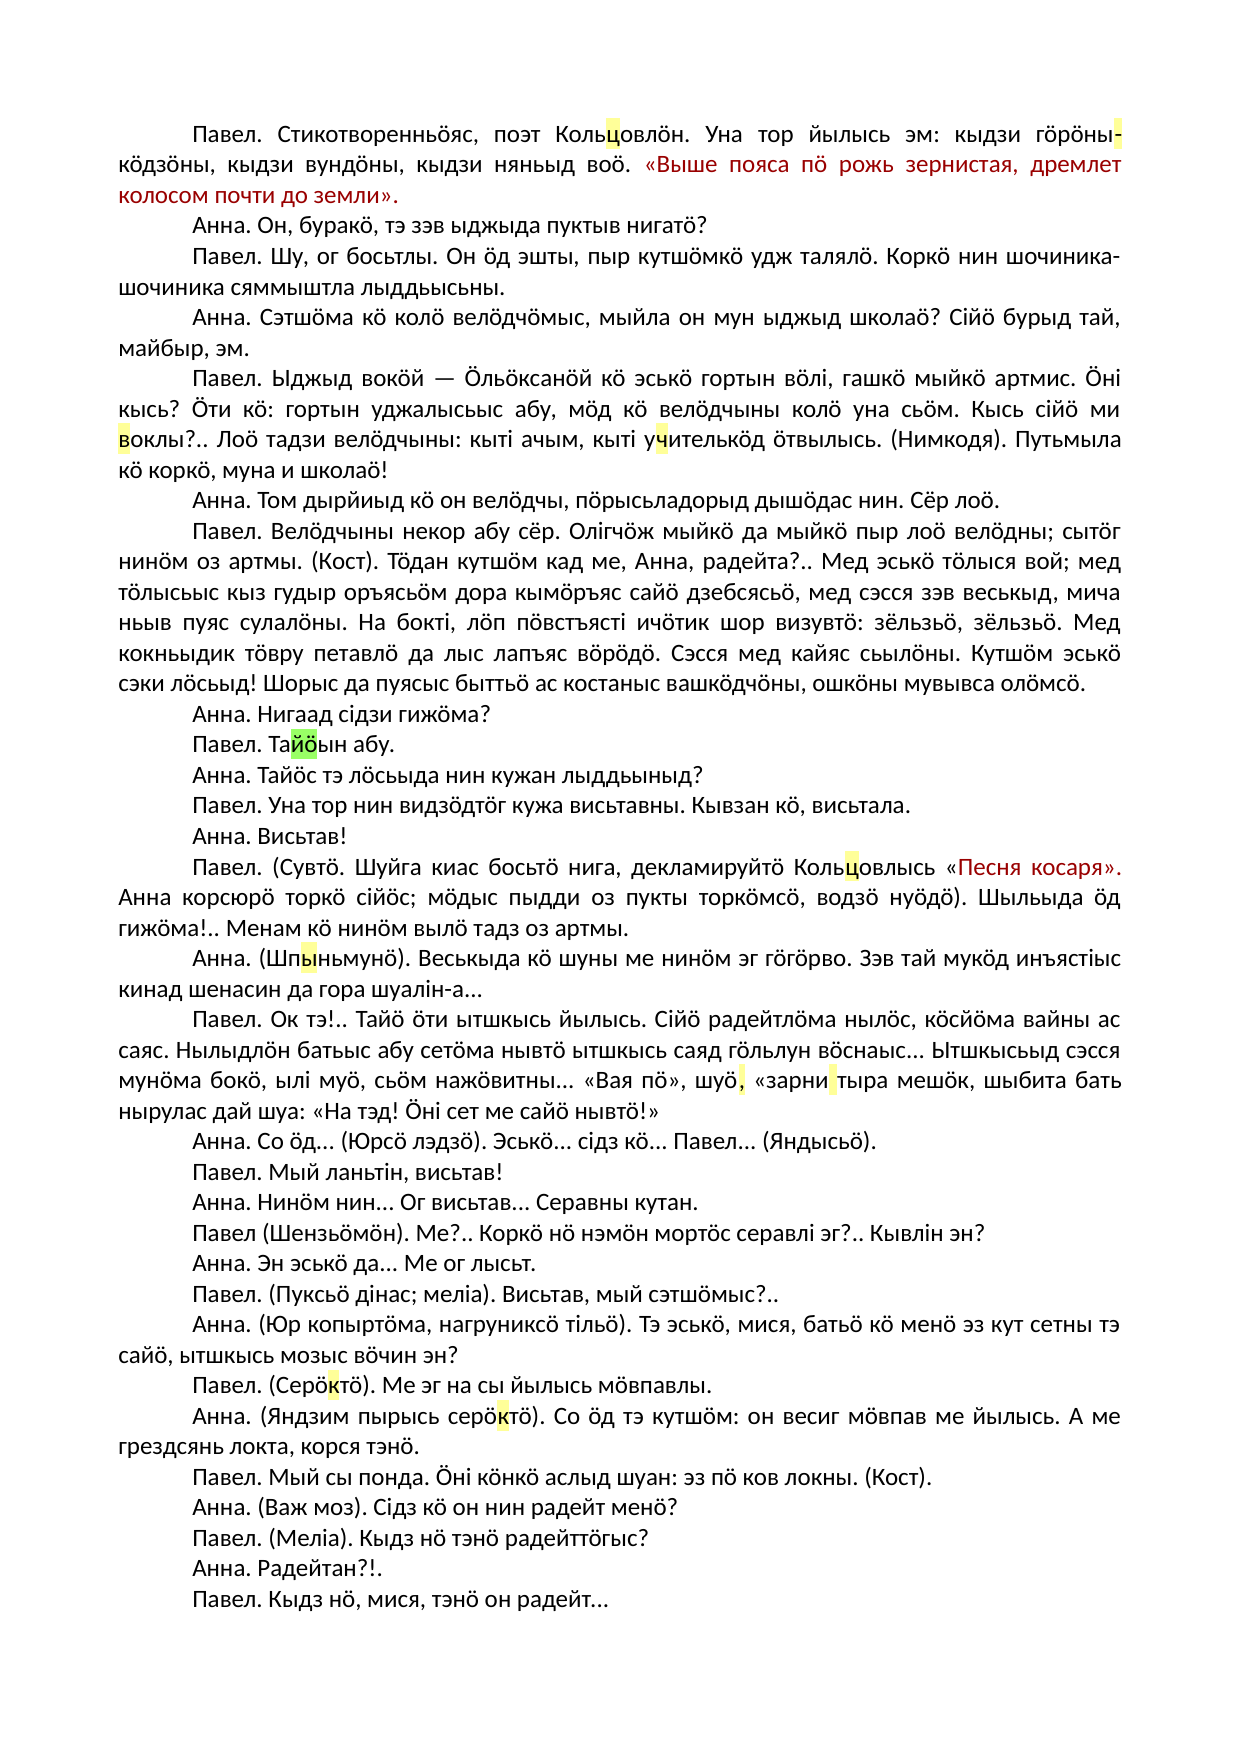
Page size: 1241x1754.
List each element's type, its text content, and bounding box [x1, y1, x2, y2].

text Анна. Тайӧс тэ лӧсьыда нин кужан лыддьыныд? [118, 759, 1122, 789]
text Анна. Со ӧд... (Юрсӧ лэдзӧ). Эськӧ... сідз кӧ... Павел... (Яндысьӧ). [118, 1125, 1122, 1156]
text Анна. Висьтав! [118, 820, 1122, 851]
text Павел. Шу, ог босьтлы. Он ӧд эшты, пыр кутшӧмкӧ удж талялӧ. Коркӧ нин шочиника-шочиника сяммыштла лыддьысьны. [118, 240, 1122, 301]
text Анна. (Шпыньмунӧ). Веськыда кӧ шуны ме нинӧм эг гӧгӧрво. Зэв тай мукӧд инъястіыс кинад шенасин да гора шуалін-а... [118, 942, 1122, 1003]
text Павел. Кыдз нӧ, мися, тэнӧ он радейт... [118, 1583, 1122, 1614]
text Павел. (Меліа). Кыдз нӧ тэнӧ радейттӧгыс? [118, 1522, 1122, 1553]
text Павел. (Сувтӧ. Шуйга киас босьтӧ нига, декламируйтӧ Кольцовлысь «Песня косаря». Анна корсюрӧ торкӧ сійӧс; мӧдыс пыдди оз пукты торкӧмсӧ, водзӧ нуӧдӧ). Шыльыда ӧд гижӧма!.. Менам кӧ нинӧм вылӧ тадз оз артмы. [118, 851, 1122, 942]
text Анна. Он, буракӧ, тэ зэв ыджыда пуктыв нигатӧ? [118, 210, 1122, 240]
text Павел. Уна тор нин видзӧдтӧг кужа висьтавны. Кывзан кӧ, висьтала. [118, 789, 1122, 820]
text Павел. (Пуксьӧ дінас; меліа). Висьтав, мый сэтшӧмыс?.. [118, 1278, 1122, 1308]
text Анна. Сэтшӧма кӧ колӧ велӧдчӧмыс, мыйла он мун ыджыд школаӧ? Сійӧ бурыд тай, майбыр, эм. [118, 301, 1122, 362]
text Анна. Эн эськӧ да... Ме ог лысьт. [118, 1247, 1122, 1278]
text Павел. Мый ланьтін, висьтав! [118, 1156, 1122, 1186]
text Анна. (Важ моз). Сідз кӧ он нин радейт менӧ? [118, 1492, 1122, 1522]
text Павел. Велӧдчыны некор абу сёр. Олігчӧж мыйкӧ да мыйкӧ пыр лоӧ велӧдны; сытӧг нинӧм оз артмы. (Кост). Тӧдан кутшӧм кад ме, Анна, радейта?.. Мед эськӧ тӧлыся вой; мед тӧлысьыс кыз гудыр оръясьӧм дора кымӧръяс сайӧ дзебсясьӧ, мед сэсся зэв веськыд, мича ньыв пуяс сулалӧны. На бокті, лӧп пӧвстъясті ичӧтик шор визувтӧ: зёльзьӧ, зёльзьӧ. Мед кокньыдик тӧвру петавлӧ да лыс лапъяс вӧрӧдӧ. Сэсся мед кайяс сьылӧны. Кутшӧм эськӧ сэки лӧсьыд! Шорыс да пуясыс быттьӧ ас костаныс вашкӧдчӧны, ошкӧны мувывса олӧмсӧ. [118, 515, 1122, 698]
text Анна. Том дырйиыд кӧ он велӧдчы, пӧрысьладорыд дышӧдас нин. Сёр лоӧ. [118, 484, 1122, 515]
text Павел. Мый сы понда. Ӧні кӧнкӧ аслыд шуан: эз пӧ ков локны. (Кост). [118, 1461, 1122, 1492]
text Павел (Шензьӧмӧн). Ме?.. Коркӧ нӧ нэмӧн мортӧс серавлі эг?.. Кывлін эн? [118, 1217, 1122, 1247]
text Анна. Нигаад сідзи гижӧма? [118, 698, 1122, 728]
text Анна. Радейтан?!. [118, 1553, 1122, 1583]
text Павел. (Серӧктӧ). Ме эг на сы йылысь мӧвпавлы. [118, 1369, 1122, 1400]
text Анна. (Юр копыртӧма, нагруниксӧ тільӧ). Тэ эськӧ, мися, батьӧ кӧ менӧ эз кут сетны тэ сайӧ, ытшкысь мозыс вӧчин эн? [118, 1308, 1122, 1369]
text Павел. Ыджыд вокӧй — Ӧльӧксанӧй кӧ эськӧ гортын вӧлі, гашкӧ мыйкӧ артмис. Ӧні кысь? Ӧти кӧ: гортын уджалысьыс абу, мӧд кӧ велӧдчыны колӧ уна сьӧм. Кысь сійӧ ми воклы?.. Лоӧ тадзи велӧдчыны: кыті ачым, кыті учителькӧд ӧтвылысь. (Нимкодя). Путьмыла кӧ коркӧ, муна и школаӧ! [118, 362, 1122, 484]
text Павел. Ок тэ!.. Тайӧ ӧти ытшкысь йылысь. Сійӧ радейтлӧма нылӧс, кӧсйӧма вайны ас саяс. Нылыдлӧн батьыс абу сетӧма нывтӧ ытшкысь саяд гӧльлун вӧснаыс... Ытшкысьыд сэсся мунӧма бокӧ, ылі муӧ, сьӧм нажӧвитны... «Вая пӧ», шуӧ, «зарни тыра мешӧк, шыбита бать нырулас дай шуа: «На тэд! Ӧні сет ме сайӧ нывтӧ!» [118, 1003, 1122, 1125]
text Анна. Нинӧм нин... Ог висьтав... Серавны кутан. [118, 1186, 1122, 1217]
text Павел. Стикотворенньӧяс, поэт Кольцовлӧн. Уна тор йылысь эм: кыдзи гӧрӧны-кӧдзӧны, кыдзи вундӧны, кыдзи няньыд воӧ. «Выше пояса пӧ рожь зернистая, дремлет колосом почти до земли». [118, 118, 1122, 210]
text Анна. (Яндзим пырысь серӧктӧ). Со ӧд тэ кутшӧм: он весиг мӧвпав ме йылысь. А ме грездсянь локта, корся тэнӧ. [118, 1400, 1122, 1461]
text Павел. Тайӧын абу. [118, 728, 1122, 759]
